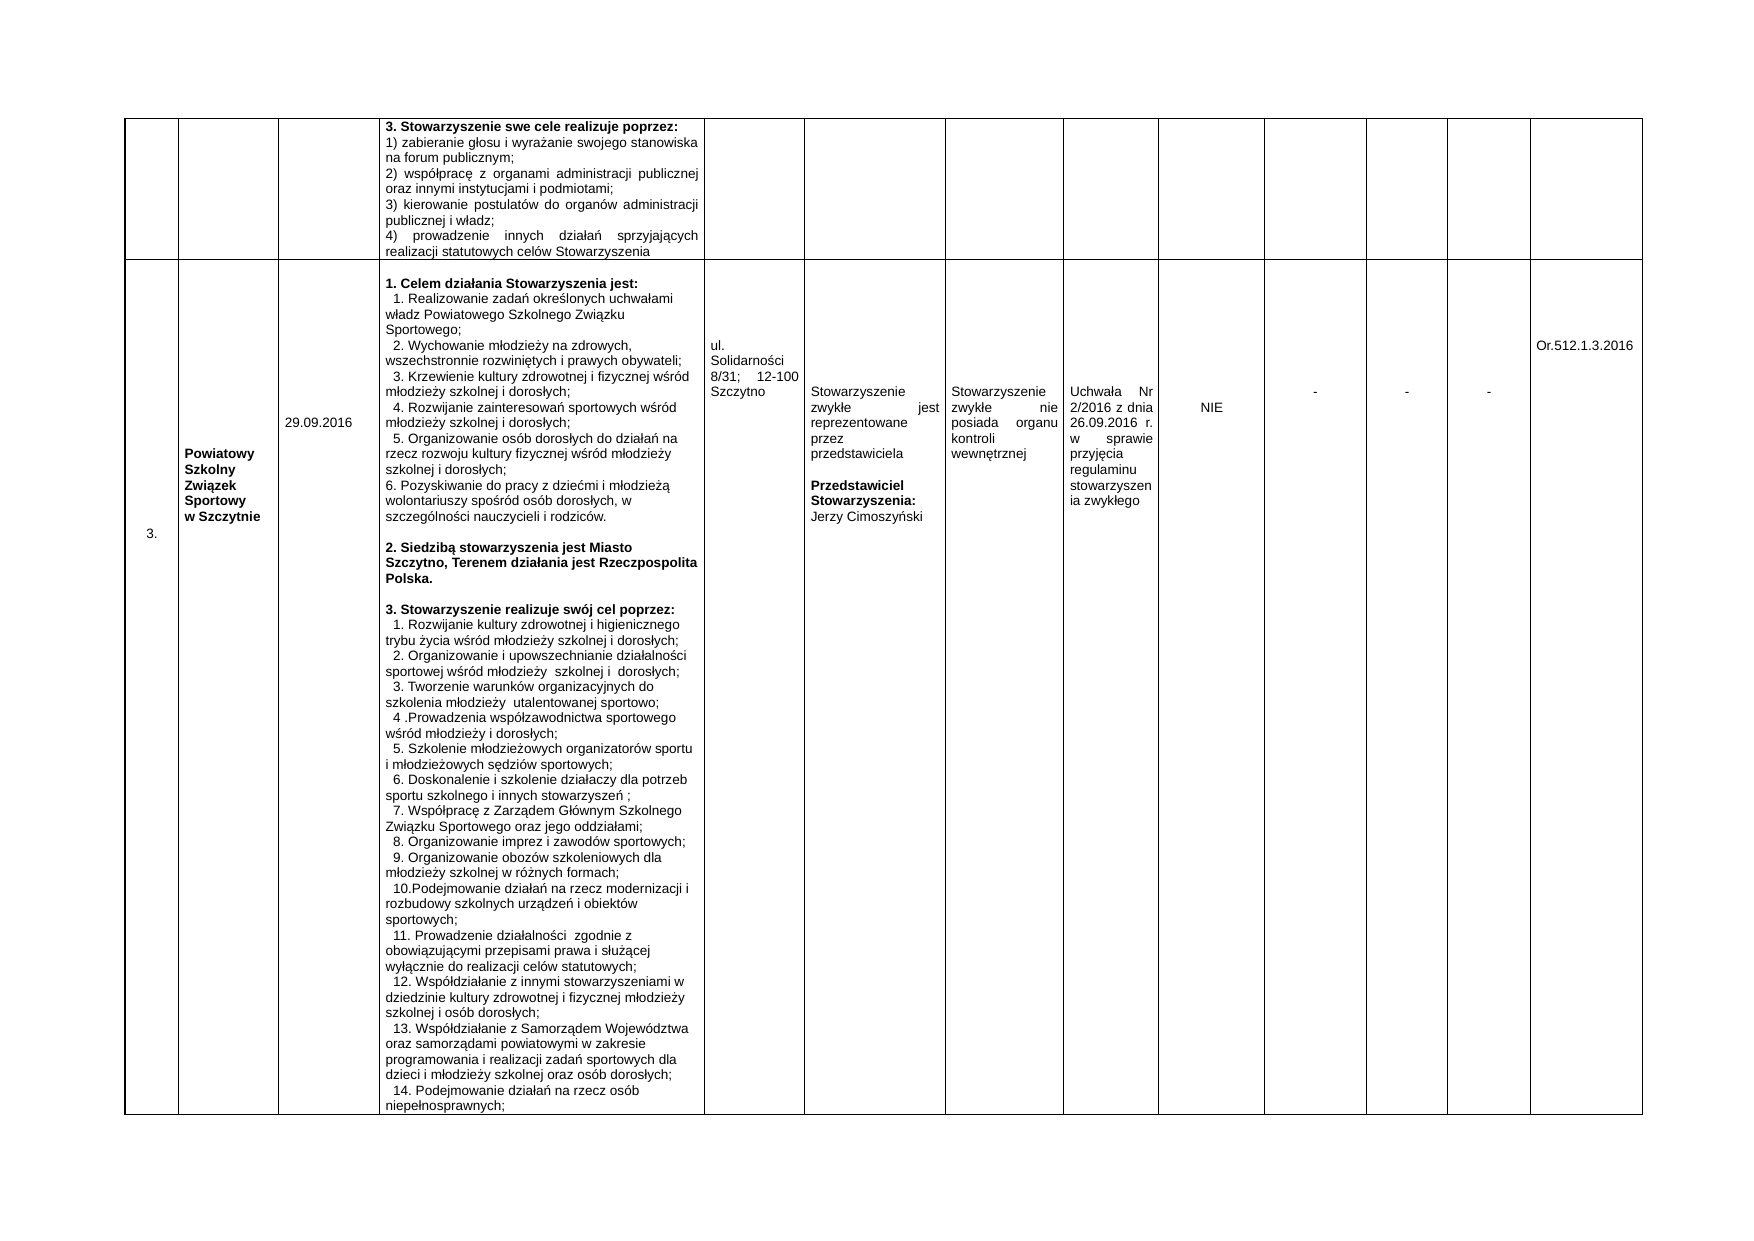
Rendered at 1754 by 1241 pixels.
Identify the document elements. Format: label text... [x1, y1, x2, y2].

table_cell - [1265, 119, 1366, 259]
table_cell Or.512.1.3.2016 [1531, 260, 1642, 1113]
table_cell 3. [126, 260, 178, 1113]
table_cell [126, 119, 178, 259]
table_cell [805, 119, 945, 259]
table_cell [705, 119, 804, 259]
table_cell - [1448, 119, 1530, 259]
table_cell [1064, 119, 1158, 259]
table_cell [179, 119, 278, 259]
table_cell [1159, 119, 1264, 259]
table_cell - [1367, 260, 1447, 1113]
table_cell 29.09.2016 [279, 260, 379, 1113]
table_cell - [1367, 119, 1447, 259]
table_cell - [1265, 260, 1366, 1113]
table_cell 3. Stowarzyszenie swe cele realizuje poprzez: 1) zabieranie głosu i wyrażanie swojego stanowiska na forum publicznym; 2) współpracę z organami administracji publicznej oraz innymi instytucjami i podmiotami; 3) kierowanie postulatów do organów administracji publicznej i władz; 4) prowadzenie innych działań sprzyjających realizacji statutowych celów Stowarzyszenia [380, 119, 704, 259]
table_cell ul. Solidarności 8/31; 12-100 Szczytno [705, 260, 804, 1113]
table_cell - [1448, 260, 1530, 1113]
table_cell 1. Celem działania Stowarzyszenia jest: 1. Realizowanie zadań określonych uchwałami władz Powiatowego Szkolnego Związku Sportowego; 2. Wychowanie młodzieży na zdrowych, wszechstronnie rozwiniętych i prawych obywateli; 3. Krzewienie kultury zdrowotnej i fizycznej wśród młodzieży szkolnej i dorosłych; 4. Rozwijanie zainteresowań sportowych wśród młodzieży szkolnej i dorosłych; 5. Organizowanie osób dorosłych do działań na rzecz rozwoju kultury fizycznej wśród młodzieży szkolnej i dorosłych; 6. Pozyskiwanie do pracy z dziećmi i młodzieżą wolontariuszy spośród osób dorosłych, w szczególności nauczycieli i rodziców. 2. Siedzibą stowarzyszenia jest Miasto Szczytno, Terenem działania jest Rzeczpospolita Polska. 3. Stowarzyszenie realizuje swój cel poprzez: 1. Rozwijanie kultury zdrowotnej i higienicznego trybu życia wśród młodzieży szkolnej i dorosłych; 2. Organizowanie i upowszechnianie działalności sportowej wśród młodzieży szkolnej i dorosłych; 3. Tworzenie warunków organizacyjnych do szkolenia młodzieży utalentowanej sportowo; 4 .Prowadzenia współzawodnictwa sportowego wśród młodzieży i dorosłych; 5. Szkolenie młodzieżowych organizatorów sportu i młodzieżowych sędziów sportowych; 6. Doskonalenie i szkolenie działaczy dla potrzeb sportu szkolnego i innych stowarzyszeń ; 7. Współpracę z Zarządem Głównym Szkolnego Związku Sportowego oraz jego oddziałami; 8. Organizowanie imprez i zawodów sportowych; 9. Organizowanie obozów szkoleniowych dla młodzieży szkolnej w różnych formach; 10.Podejmowanie działań na rzecz modernizacji i rozbudowy szkolnych urządzeń i obiektów sportowych; 11. Prowadzenie działalności zgodnie z obowiązującymi przepisami prawa i służącej wyłącznie do realizacji celów statutowych; 12. Współdziałanie z innymi stowarzyszeniami w dziedzinie kultury zdrowotnej i fizycznej młodzieży szkolnej i osób dorosłych; 13. Współdziałanie z Samorządem Województwa oraz samorządami powiatowymi w zakresie programowania i realizacji zadań sportowych dla dzieci i młodzieży szkolnej oraz osób dorosłych; 14. Podejmowanie działań na rzecz osób niepełnosprawnych; [380, 260, 704, 1113]
table_cell NIE [1159, 260, 1264, 1113]
table_cell [1531, 119, 1642, 259]
table_cell Uchwała Nr 2/2016 z dnia 26.09.2016 r. w sprawie przyjęcia regulaminu stowarzyszenia zwykłego [1064, 260, 1158, 1113]
table_cell [946, 119, 1063, 259]
table_cell [279, 119, 379, 259]
table_cell Stowarzyszenie zwykłe nie posiada organu kontroli wewnętrznej [946, 260, 1063, 1113]
table_cell Powiatowy Szkolny Związek Sportowy w Szczytnie [179, 260, 278, 1113]
table_cell Stowarzyszenie zwykłe jest reprezentowane przez przedstawiciela Przedstawiciel Stowarzyszenia: Jerzy Cimoszyński [805, 260, 945, 1113]
